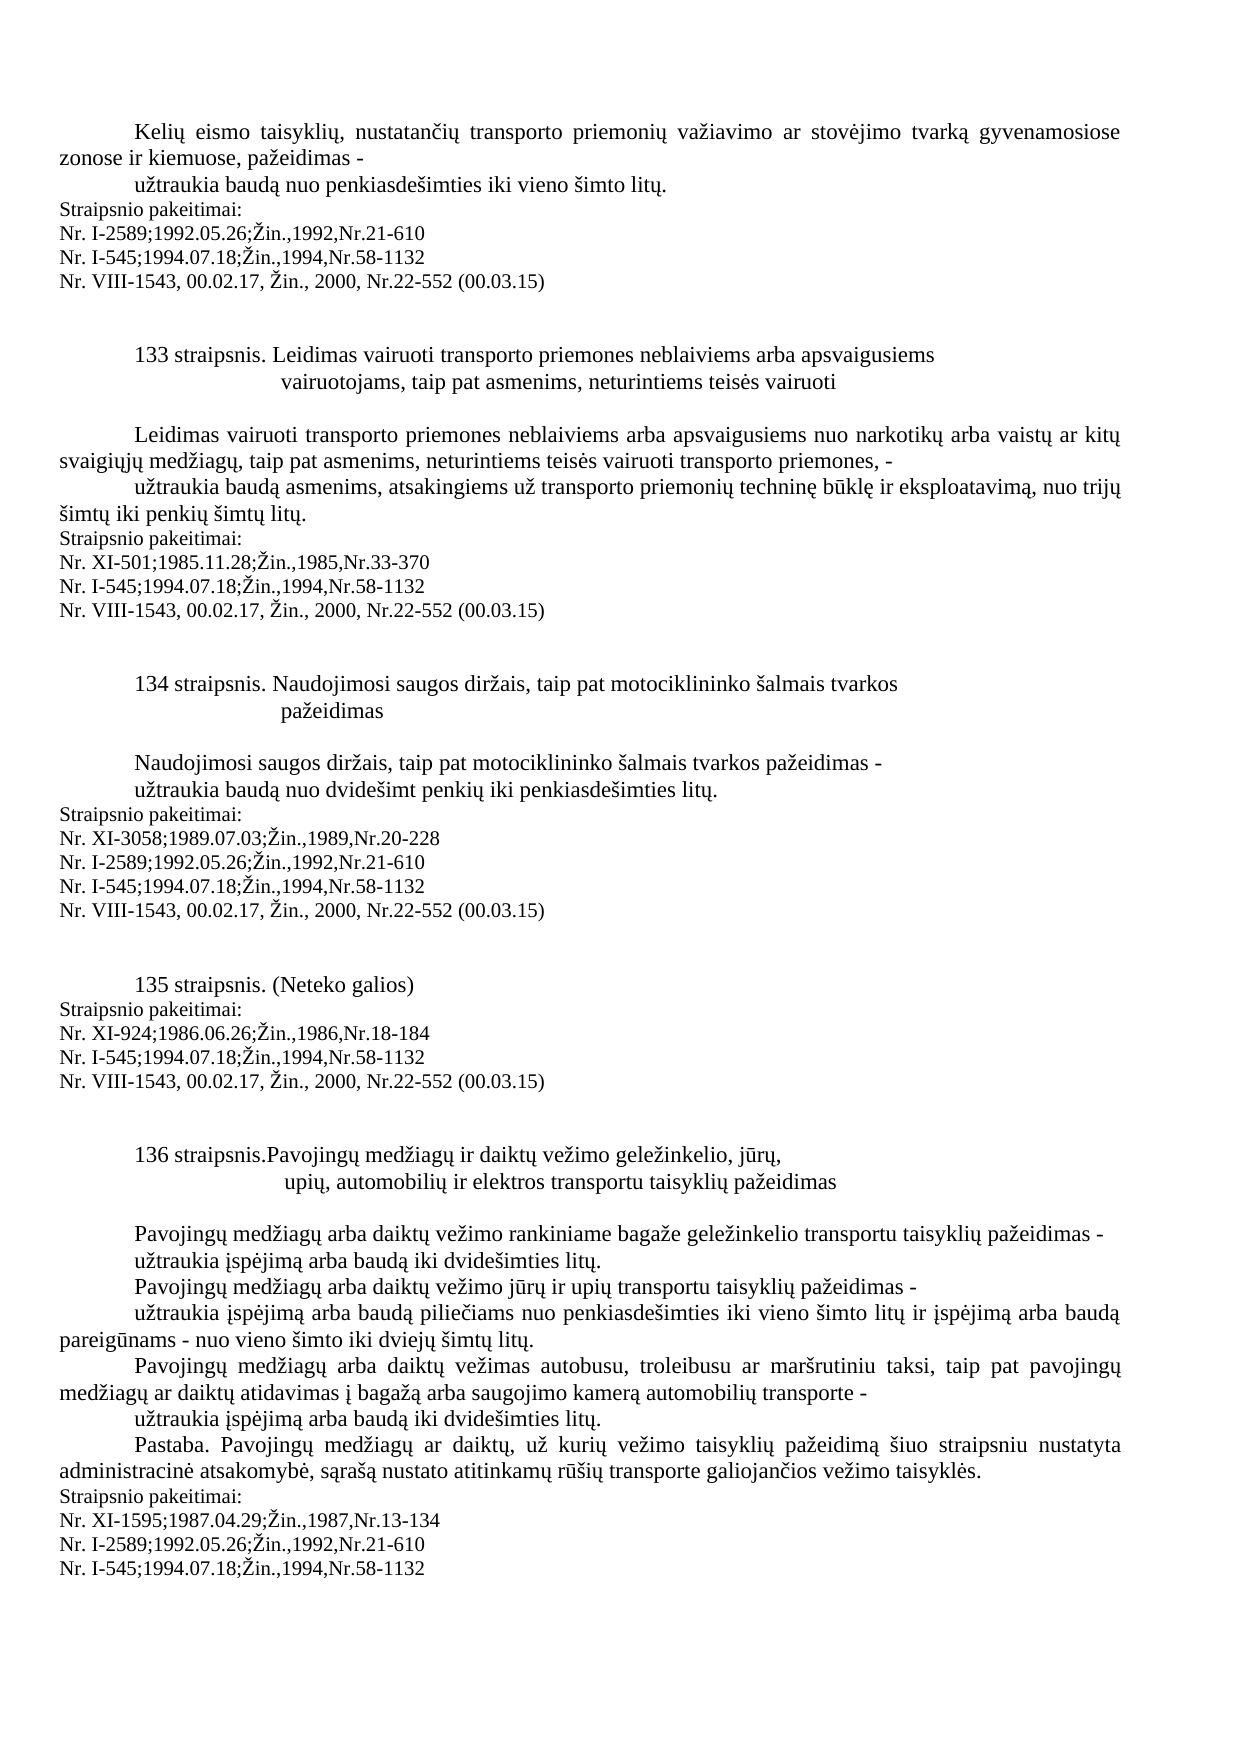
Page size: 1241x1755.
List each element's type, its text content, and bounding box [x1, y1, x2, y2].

text Nr. I-545;1994.07.18;Žin.,1994,Nr.58-1132 [59, 574, 1122, 598]
text Kelių eismo taisyklių, nustatančių transporto priemonių važiavimo ar stovėjimo tvarką gyvenamosiose zonose ir kiemuose, pažeidimas - [59, 118, 1122, 171]
text Pavojingų medžiagų arba daiktų vežimo jūrų ir upių transportu taisyklių pažeidimas - [59, 1273, 1122, 1299]
text Nr. I-2589;1992.05.26;Žin.,1992,Nr.21-610 [59, 221, 1122, 245]
text Nr. XI-924;1986.06.26;Žin.,1986,Nr.18-184 [59, 1021, 1122, 1045]
text Straipsnio pakeitimai: [59, 197, 1122, 221]
text Nr. VIII-1543, 00.02.17, Žin., 2000, Nr.22-552 (00.03.15) [59, 898, 1122, 922]
text užtraukia baudą nuo dvidešimt penkių iki penkiasdešimties litų. [59, 776, 1122, 802]
text Pavojingų medžiagų arba daiktų vežimo rankiniame bagaže geležinkelio transportu taisyklių pažeidimas - [59, 1220, 1122, 1247]
text Nr. XI-1595;1987.04.29;Žin.,1987,Nr.13-134 [59, 1508, 1122, 1532]
text užtraukia baudą asmenims, atsakingiems už transporto priemonių techninę būklę ir eksploatavimą, nuo trijų šimtų iki penkių šimtų litų. [59, 473, 1122, 526]
text Straipsnio pakeitimai: [59, 997, 1122, 1021]
text Pavojingų medžiagų arba daiktų vežimas autobusu, troleibusu ar maršrutiniu taksi, taip pat pavojingų medžiagų ar daiktų atidavimas į bagažą arba saugojimo kamerą automobilių transporte - [59, 1352, 1122, 1405]
text Straipsnio pakeitimai: [59, 526, 1122, 550]
text Nr. XI-501;1985.11.28;Žin.,1985,Nr.33-370 [59, 550, 1122, 574]
text Nr. I-545;1994.07.18;Žin.,1994,Nr.58-1132 [59, 245, 1122, 269]
text Nr. I-545;1994.07.18;Žin.,1994,Nr.58-1132 [59, 1556, 1122, 1580]
text Nr. I-2589;1992.05.26;Žin.,1992,Nr.21-610 [59, 1532, 1122, 1556]
text pažeidimas [281, 697, 1122, 723]
text 133 straipsnis. Leidimas vairuoti transporto priemones neblaiviems arba apsvaigusiems [134, 342, 1122, 368]
text 136 straipsnis.Pavojingų medžiagų ir daiktų vežimo geležinkelio, jūrų, [59, 1141, 1122, 1168]
text Nr. VIII-1543, 00.02.17, Žin., 2000, Nr.22-552 (00.03.15) [59, 269, 1122, 293]
text užtraukia baudą nuo penkiasdešimties iki vieno šimto litų. [59, 171, 1122, 197]
text Pastaba. Pavojingų medžiagų ar daiktų, už kurių vežimo taisyklių pažeidimą šiuo straipsniu nustatyta administracinė atsakomybė, sąrašą nustato atitinkamų rūšių transporte galiojančios vežimo taisyklės. [59, 1431, 1122, 1484]
text užtraukia įspėjimą arba baudą piliečiams nuo penkiasdešimties iki vieno šimto litų ir įspėjimą arba baudą pareigūnams - nuo vieno šimto iki dviejų šimtų litų. [59, 1299, 1122, 1352]
text Nr. I-545;1994.07.18;Žin.,1994,Nr.58-1132 [59, 1045, 1122, 1069]
text Nr. I-545;1994.07.18;Žin.,1994,Nr.58-1132 [59, 874, 1122, 898]
text užtraukia įspėjimą arba baudą iki dvidešimties litų. [59, 1405, 1122, 1431]
text užtraukia įspėjimą arba baudą iki dvidešimties litų. [59, 1247, 1122, 1273]
text Straipsnio pakeitimai: [59, 1484, 1122, 1508]
text Naudojimosi saugos diržais, taip pat motociklininko šalmais tvarkos pažeidimas - [59, 749, 1122, 776]
text Nr. XI-3058;1989.07.03;Žin.,1989,Nr.20-228 [59, 826, 1122, 850]
text Straipsnio pakeitimai: [59, 802, 1122, 826]
text 135 straipsnis. (Neteko galios) [59, 971, 1122, 997]
text Nr. VIII-1543, 00.02.17, Žin., 2000, Nr.22-552 (00.03.15) [59, 1069, 1122, 1093]
text 134 straipsnis. Naudojimosi saugos diržais, taip pat motociklininko šalmais tvarkos [134, 670, 1122, 697]
text Nr. I-2589;1992.05.26;Žin.,1992,Nr.21-610 [59, 850, 1122, 874]
text Leidimas vairuoti transporto priemones neblaiviems arba apsvaigusiems nuo narkotikų arba vaistų ar kitų svaigiųjų medžiagų, taip pat asmenims, neturintiems teisės vairuoti transporto priemones, - [59, 421, 1122, 473]
text vairuotojams, taip pat asmenims, neturintiems teisės vairuoti [281, 368, 1122, 394]
text Nr. VIII-1543, 00.02.17, Žin., 2000, Nr.22-552 (00.03.15) [59, 598, 1122, 622]
text upių, automobilių ir elektros transportu taisyklių pažeidimas [59, 1168, 1122, 1194]
